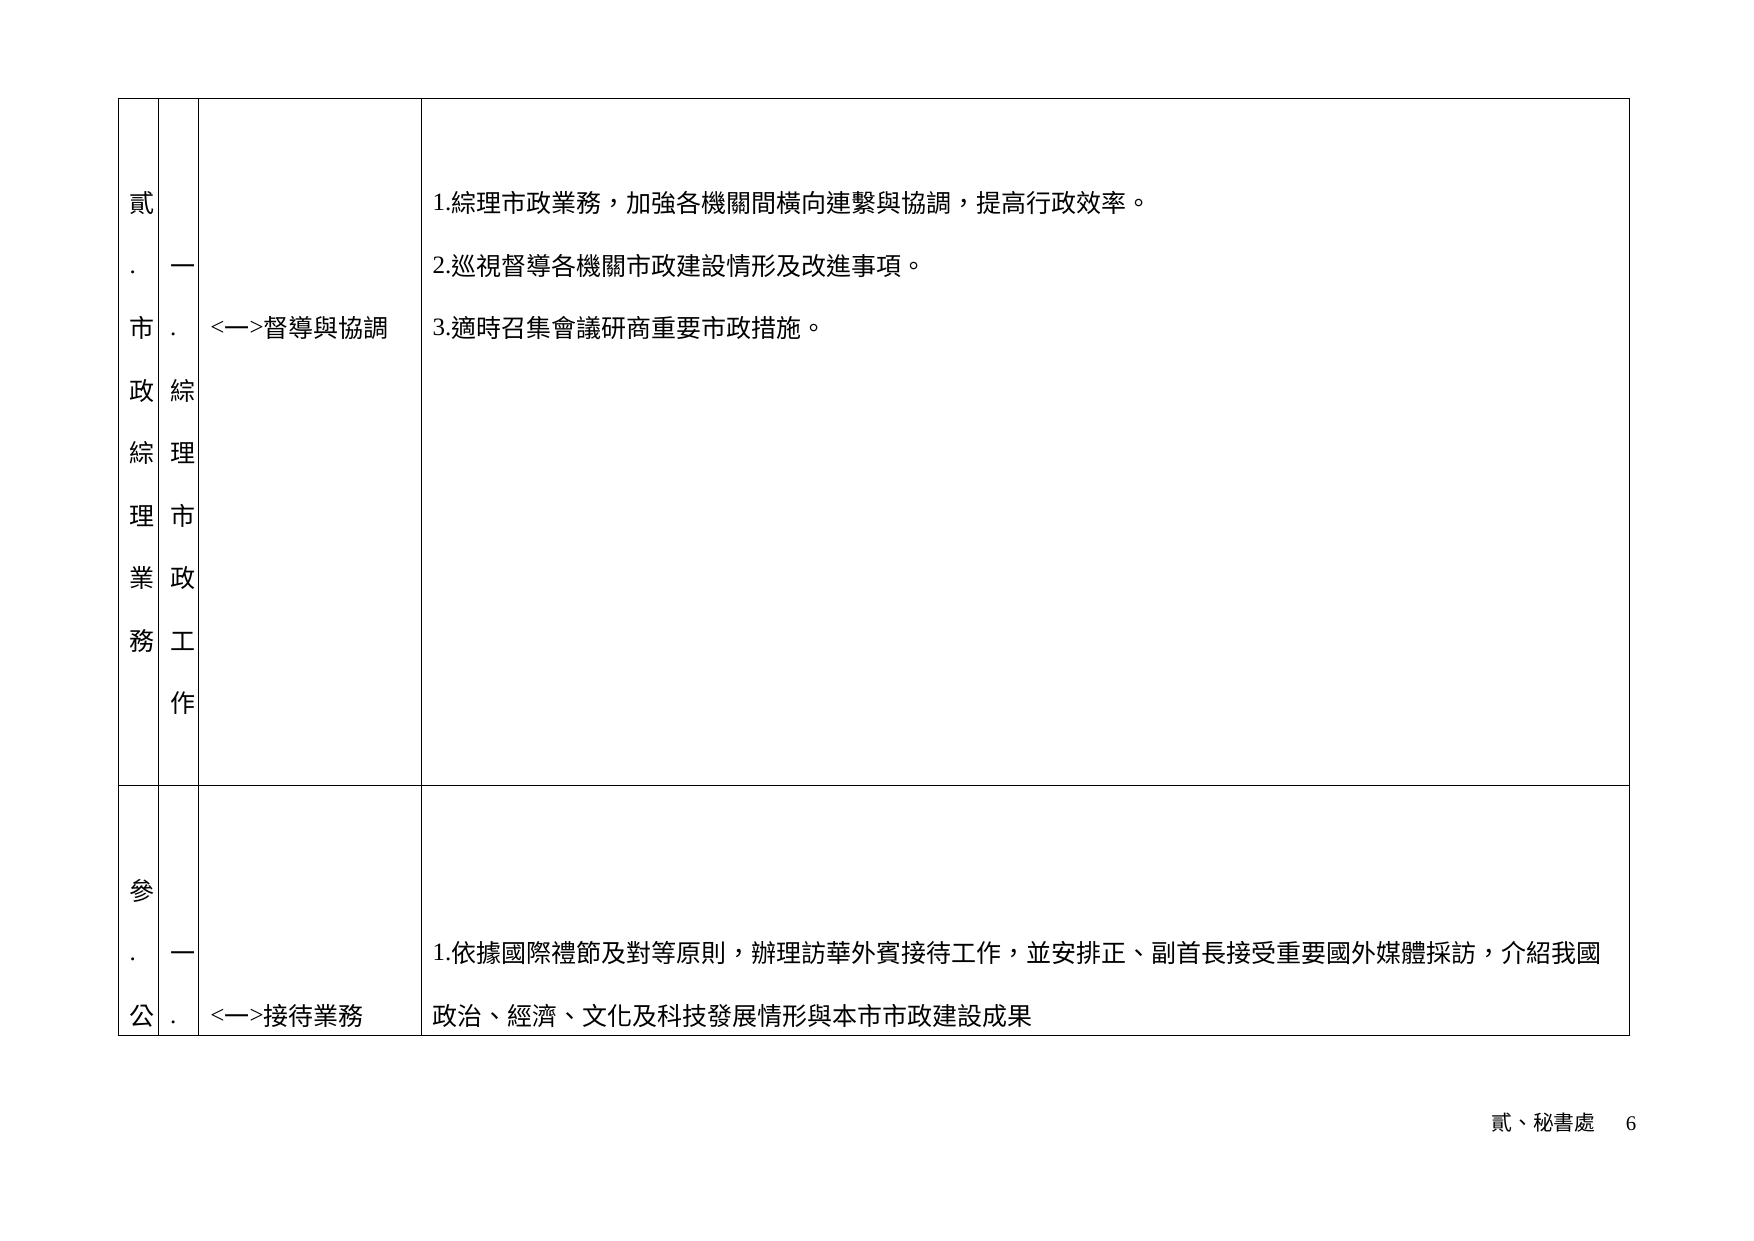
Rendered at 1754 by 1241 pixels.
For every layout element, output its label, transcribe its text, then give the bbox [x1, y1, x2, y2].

table_cell <一>接待業務 [199, 786, 421, 1035]
table_cell 1.依據國際禮節及對等原則，辦理訪華外賓接待工作，並安排正、副首長接受重要國外媒體採訪，介紹我國政治、經濟、文化及科技發展情形與本市市政建設成果 [422, 786, 1629, 1035]
table_cell 一. [159, 786, 198, 1035]
table_cell <一>督導與協調 [199, 99, 421, 785]
table_cell 參.公 [119, 786, 158, 1035]
table_cell 1.綜理市政業務，加強各機關間橫向連繫與協調，提高行政效率。 2.巡視督導各機關市政建設情形及改進事項。 3.適時召集會議研商重要市政措施。 [422, 99, 1629, 785]
table_cell 一.綜理市政工作 [159, 99, 198, 785]
table_cell 貳.市政綜理業務 [119, 99, 158, 785]
